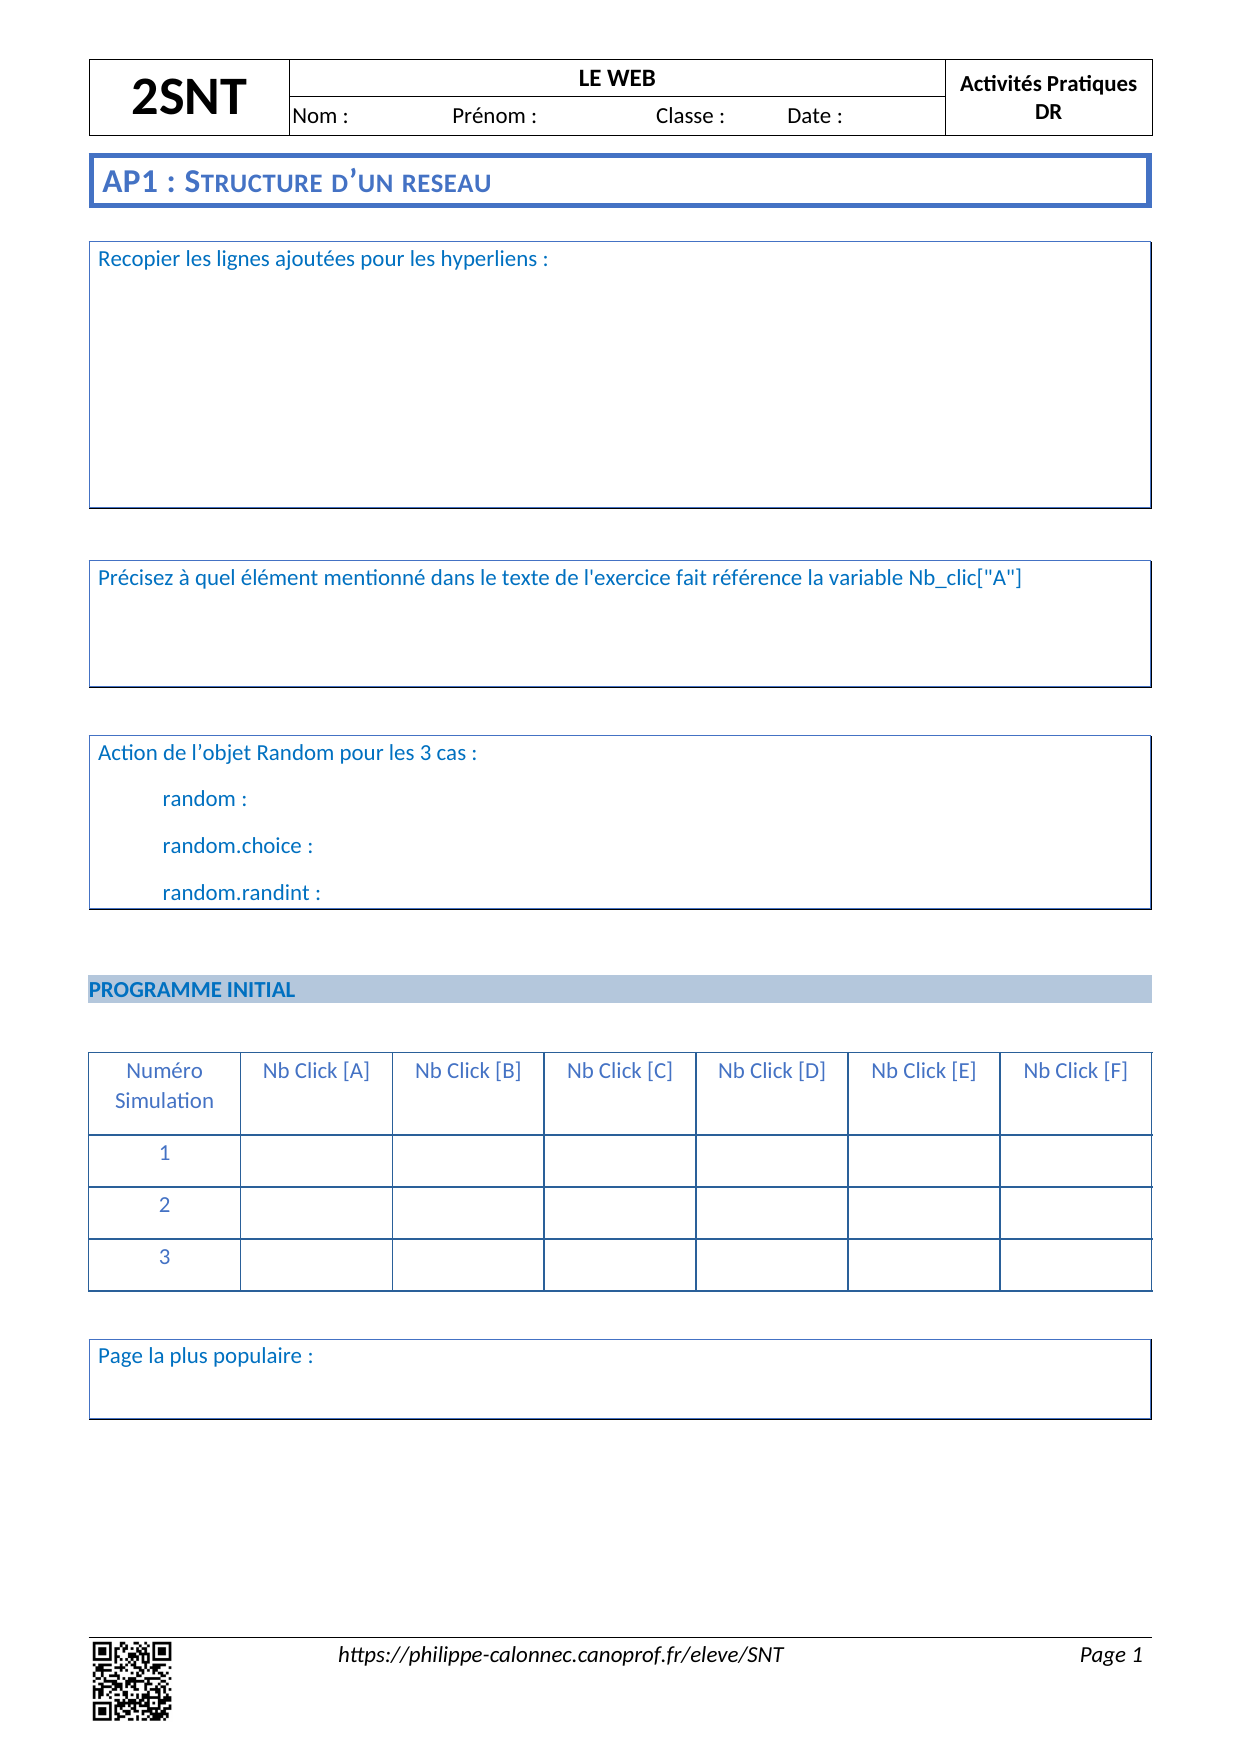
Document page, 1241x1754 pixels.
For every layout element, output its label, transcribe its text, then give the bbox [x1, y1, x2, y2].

text AP1 : Structure d’un reseau [94, 158, 1146, 203]
table_header Nb Click [E] [849, 1053, 999, 1134]
table_cell [393, 1136, 543, 1186]
text Précisez à quel élément mentionné dans le texte de l'exercice fait référence la variable Nb_clic["A"] [90, 561, 1150, 591]
table_cell [241, 1136, 392, 1186]
table_cell 2 [89, 1188, 240, 1238]
text PROGRAMME INITIAL [88, 975, 1152, 1003]
table_cell [849, 1136, 999, 1186]
table_header Numéro Simulation [89, 1053, 240, 1134]
table_cell [697, 1188, 847, 1238]
table_cell [1001, 1188, 1151, 1238]
table_cell [1001, 1136, 1151, 1186]
table_header Nb Click [B] [393, 1053, 543, 1134]
table_cell [241, 1240, 392, 1290]
text Recopier les lignes ajoutées pour les hyperliens : [90, 242, 1150, 272]
table_header Nb Click [C] [545, 1053, 695, 1134]
text random.choice : [90, 828, 1150, 859]
table_header Nb Click [A] [241, 1053, 392, 1134]
table_cell [849, 1240, 999, 1290]
picture [91, 1640, 173, 1722]
table_cell [849, 1188, 999, 1238]
text random : [90, 781, 1150, 813]
text random.randint : [90, 874, 1150, 908]
table_cell [241, 1188, 392, 1238]
table_cell [393, 1188, 543, 1238]
table_header Nb Click [F] [1001, 1053, 1151, 1134]
table_cell [545, 1240, 695, 1290]
table_cell [545, 1136, 695, 1186]
text Page la plus populaire : [90, 1340, 1150, 1369]
table_cell [697, 1136, 847, 1186]
table_header Nb Click [D] [697, 1053, 847, 1134]
text Action de l’objet Random pour les 3 cas : [90, 736, 1150, 766]
table_cell [545, 1188, 695, 1238]
table_cell [697, 1240, 847, 1290]
table_cell 1 [89, 1136, 240, 1186]
table_cell [1001, 1240, 1151, 1290]
table_cell 3 [89, 1240, 240, 1290]
table_cell [393, 1240, 543, 1290]
